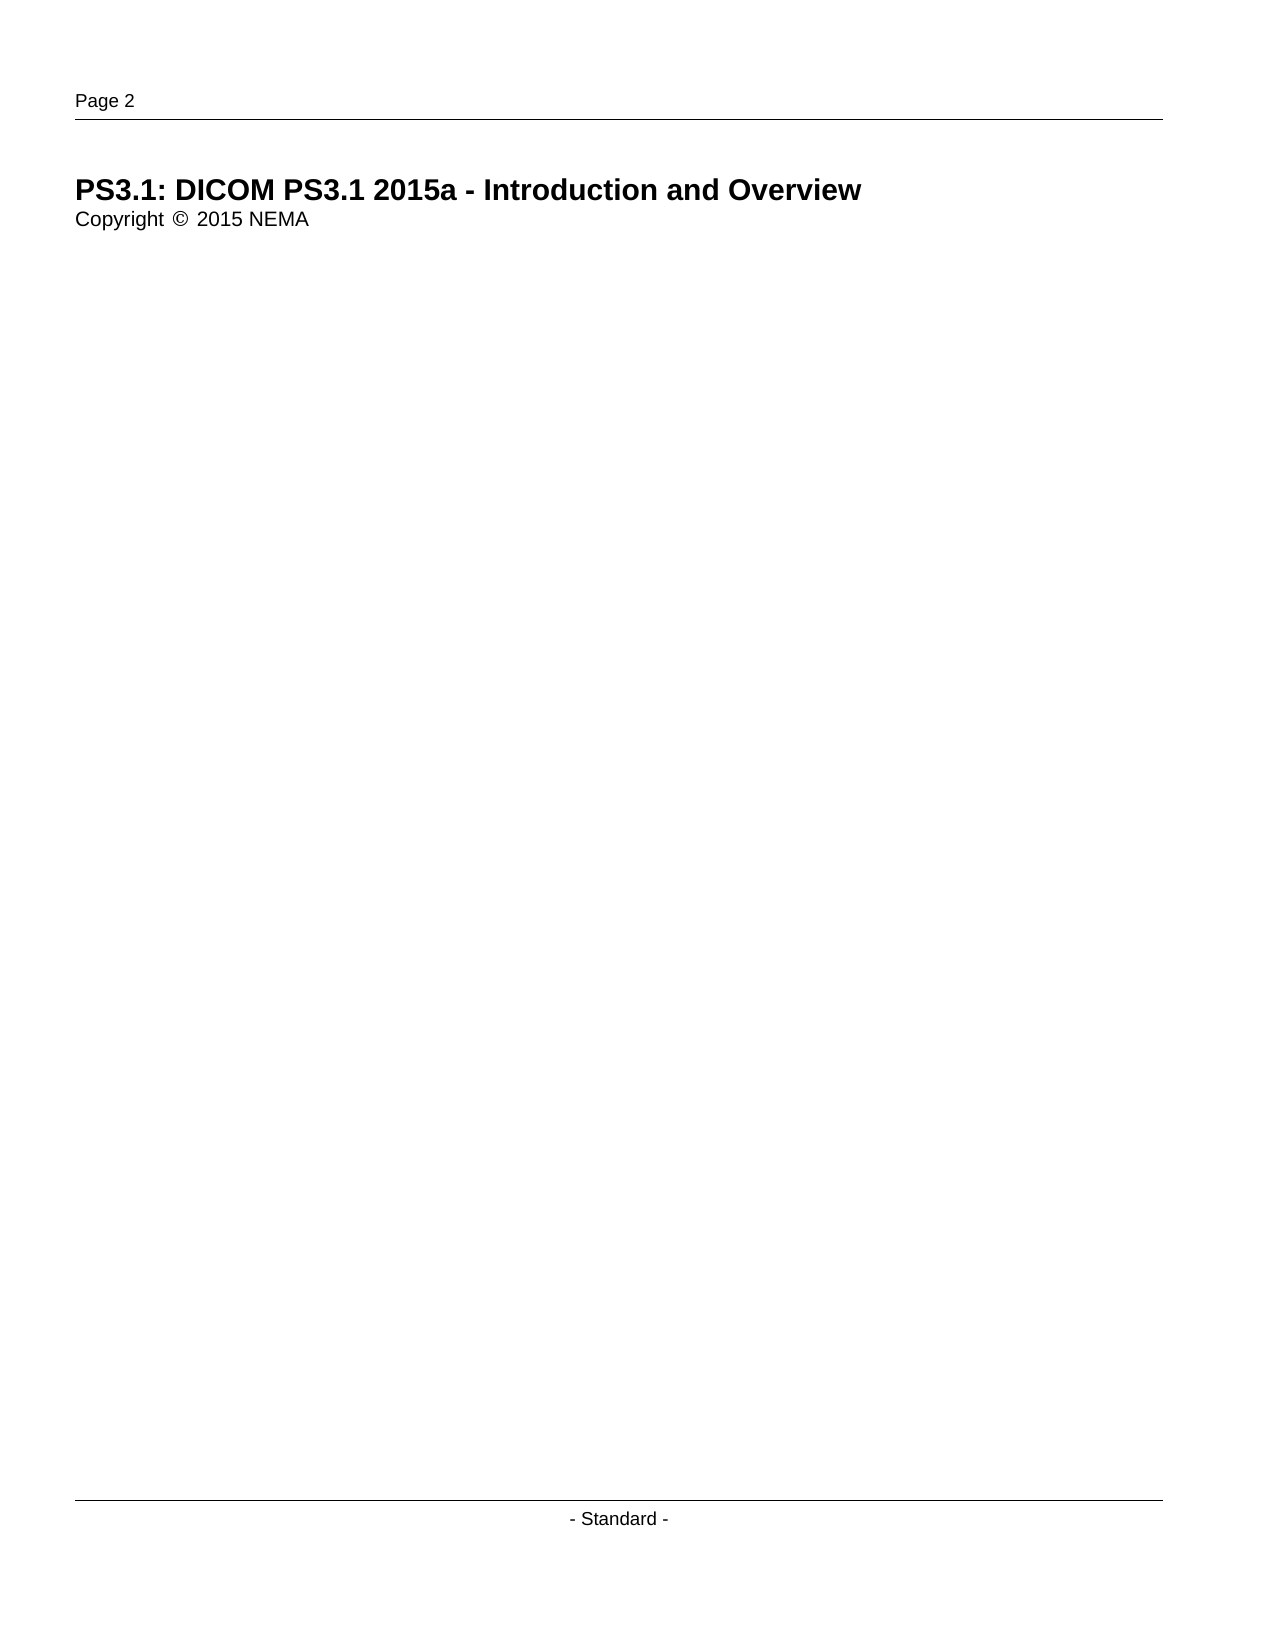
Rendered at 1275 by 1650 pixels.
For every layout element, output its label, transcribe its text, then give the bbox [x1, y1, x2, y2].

text Copyright © 2015 NEMA [75, 207, 1162, 232]
text PS3.1: DICOM PS3.1 2015a - Introduction and Overview [75, 172, 1162, 207]
